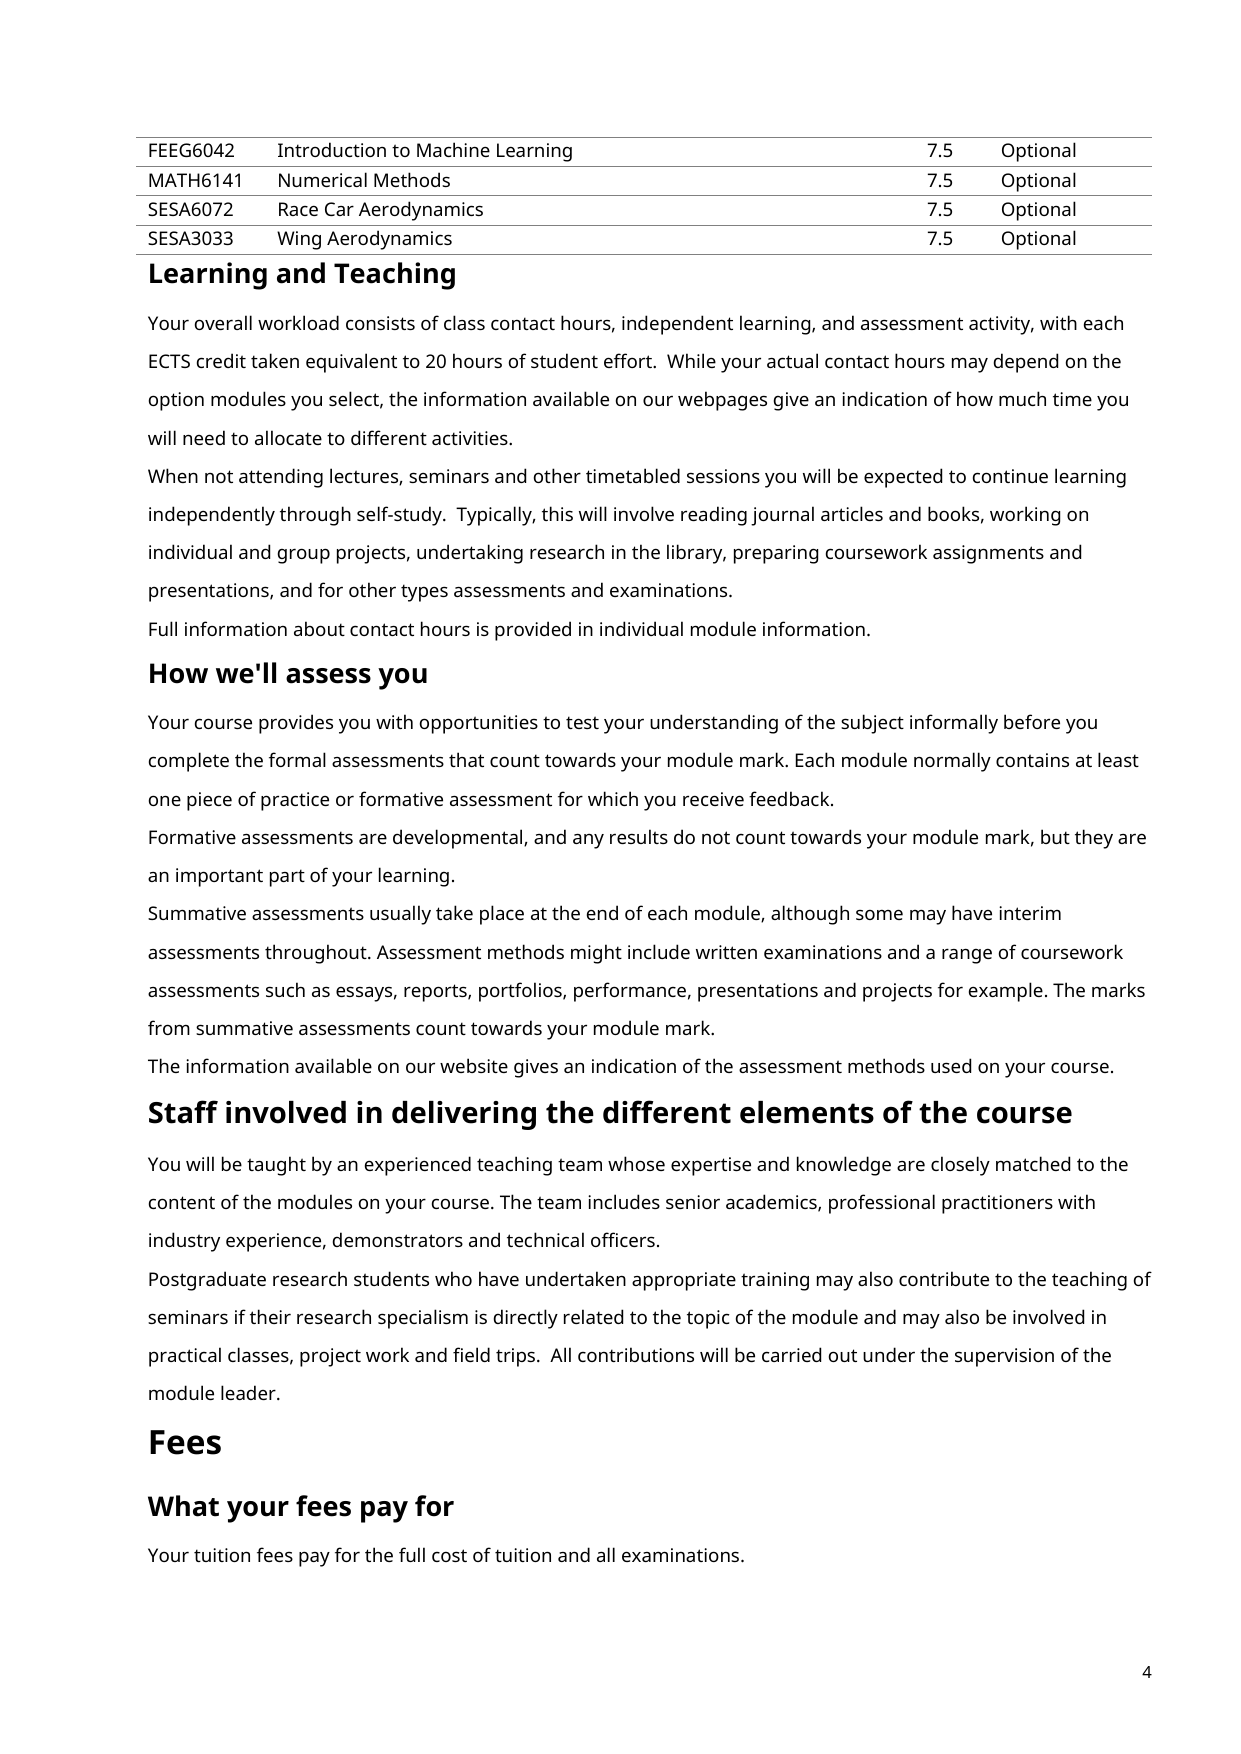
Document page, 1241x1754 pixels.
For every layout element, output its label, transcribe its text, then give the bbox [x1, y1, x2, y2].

table_cell Race Car Aerodynamics [266, 196, 916, 224]
table_cell SESA3033 [136, 226, 266, 254]
table_cell Optional [989, 167, 1152, 195]
subtitle Fees [148, 1419, 1152, 1464]
table_cell Optional [989, 226, 1152, 254]
text Summative assessments usually take place at the end of each module, although some may have interim assessments throughout. Assessment methods might include written examinations and a range of coursework assessments such as essays, reports, portfolios, performance, presentations and projects for example. The marks from summative assessments count towards your module mark. [148, 901, 1152, 1041]
text Your overall workload consists of class contact hours, independent learning, and assessment activity, with each ECTS credit taken equivalent to 20 hours of student effort. While your actual contact hours may depend on the option modules you select, the information available on our webpages give an indication of how much time you will need to allocate to different activities. [148, 310, 1152, 450]
table_cell 7.5 [916, 196, 989, 224]
subtitle What your fees pay for [148, 1487, 1152, 1524]
text You will be taught by an experienced teaching team whose expertise and knowledge are closely matched to the content of the modules on your course. The team includes senior academics, professional practitioners with industry experience, demonstrators and technical officers. [148, 1151, 1152, 1253]
table_cell 7.5 [916, 167, 989, 195]
table_cell SESA6072 [136, 196, 266, 224]
table_cell FEEG6042 [136, 138, 266, 166]
text The information available on our website gives an indication of the assessment methods used on your course. [148, 1054, 1152, 1079]
subtitle Staff involved in delivering the different elements of the course [148, 1092, 1152, 1132]
table_cell 7.5 [916, 138, 989, 166]
table_cell 7.5 [916, 226, 989, 254]
table_cell MATH6141 [136, 167, 266, 195]
text Full information about contact hours is provided in individual module information. [148, 616, 1152, 642]
table_cell Optional [989, 196, 1152, 224]
text Postgraduate research students who have undertaken appropriate training may also contribute to the teaching of seminars if their research specialism is directly related to the topic of the module and may also be involved in practical classes, project work and field trips. All contributions will be carried out under the supervision of the module leader. [148, 1266, 1152, 1406]
text Formative assessments are developmental, and any results do not count towards your module mark, but they are an important part of your learning. [148, 824, 1152, 888]
table_cell Introduction to Machine Learning [266, 138, 916, 166]
table_cell Numerical Methods [266, 167, 916, 195]
text Your tuition fees pay for the full cost of tuition and all examinations. [148, 1542, 1152, 1568]
table_cell Optional [989, 138, 1152, 166]
text Your course provides you with opportunities to test your understanding of the subject informally before you complete the formal assessments that count towards your module mark. Each module normally contains at least one piece of practice or formative assessment for which you receive feedback. [148, 709, 1152, 812]
subtitle Learning and Teaching [148, 255, 1152, 292]
text When not attending lectures, seminars and other timetabled sessions you will be expected to continue learning independently through self-study. Typically, this will involve reading journal articles and books, working on individual and group projects, undertaking research in the library, preparing coursework assignments and presentations, and for other types assessments and examinations. [148, 463, 1152, 603]
table_cell Wing Aerodynamics [266, 226, 916, 254]
subtitle How we'll assess you [148, 654, 1152, 691]
